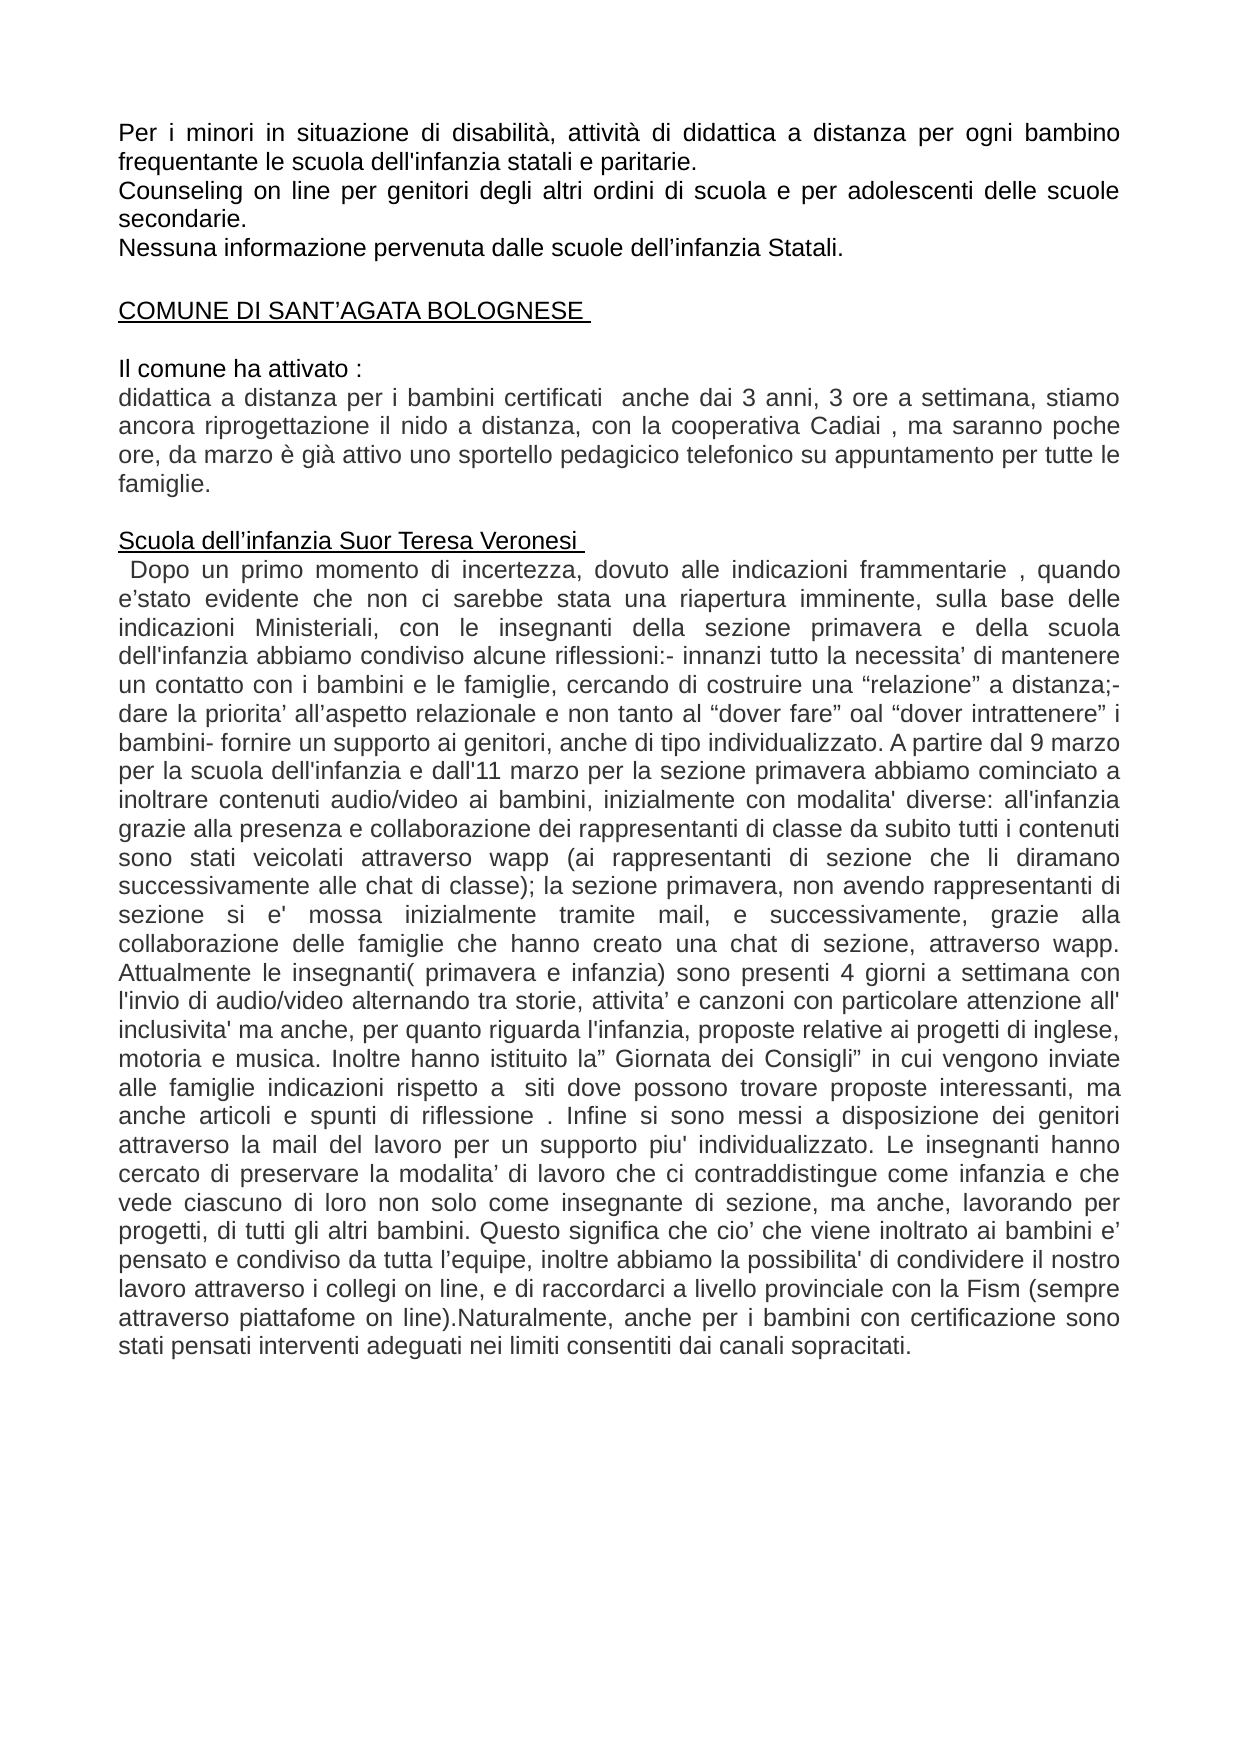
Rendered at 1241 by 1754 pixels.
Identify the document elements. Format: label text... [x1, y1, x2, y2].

text Dopo un primo momento di incertezza, dovuto alle indicazioni frammentarie , quando e’stato evidente che non ci sarebbe stata una riapertura imminente, sulla base delle indicazioni Ministeriali, con le insegnanti della sezione primavera e della scuola dell'infanzia abbiamo condiviso alcune riflessioni:- innanzi tutto la necessita’ di mantenere un contatto con i bambini e le famiglie, cercando di costruire una “relazione” a distanza;- dare la priorita’ all’aspetto relazionale e non tanto al “dover fare” oal “dover intrattenere” i bambini- fornire un supporto ai genitori, anche di tipo individualizzato. A partire dal 9 marzo per la scuola dell'infanzia e dall'11 marzo per la sezione primavera abbiamo cominciato a inoltrare contenuti audio/video ai bambini, inizialmente con modalita' diverse: all'infanzia grazie alla presenza e collaborazione dei rappresentanti di classe da subito tutti i contenuti sono stati veicolati attraverso wapp (ai rappresentanti di sezione che li diramano successivamente alle chat di classe); la sezione primavera, non avendo rappresentanti di sezione si e' mossa inizialmente tramite mail, e successivamente, grazie alla collaborazione delle famiglie che hanno creato una chat di sezione, attraverso wapp. Attualmente le insegnanti( primavera e infanzia) sono presenti 4 giorni a settimana con l'invio di audio/video alternando tra storie, attivita’ e canzoni con particolare attenzione all' inclusivita' ma anche, per quanto riguarda l'infanzia, proposte relative ai progetti di inglese, motoria e musica. Inoltre hanno istituito la” Giornata dei Consigli” in cui vengono inviate alle famiglie indicazioni rispetto a siti dove possono trovare proposte interessanti, ma anche articoli e spunti di riflessione . Infine si sono messi a disposizione dei genitori attraverso la mail del lavoro per un supporto piu' individualizzato. Le insegnanti hanno cercato di preservare la modalita’ di lavoro che ci contraddistingue come infanzia e che vede ciascuno di loro non solo come insegnante di sezione, ma anche, lavorando per progetti, di tutti gli altri bambini. Questo significa che cio’ che viene inoltrato ai bambini e’ pensato e condiviso da tutta l’equipe, inoltre abbiamo la possibilita' di condividere il nostro lavoro attraverso i collegi on line, e di raccordarci a livello provinciale con la Fism (sempre attraverso piattafome on line).Naturalmente, anche per i bambini con certificazione sono stati pensati interventi adeguati nei limiti consentiti dai canali sopracitati. [118, 555, 1122, 1360]
text didattica a distanza per i bambini certificati anche dai 3 anni, 3 ore a settimana, stiamo ancora riprogettazione il nido a distanza, con la cooperativa Cadiai , ma saranno poche ore, da marzo è già attivo uno sportello pedagicico telefonico su appuntamento per tutte le famiglie. [118, 383, 1122, 498]
text Il comune ha attivato : [118, 354, 1122, 383]
text Scuola dell’infanzia Suor Teresa Veronesi [118, 526, 1122, 555]
text Per i minori in situazione di disabilità, attività di didattica a distanza per ogni bambino frequentante le scuola dell'infanzia statali e paritarie. [118, 118, 1122, 176]
text Counseling on line per genitori degli altri ordini di scuola e per adolescenti delle scuole secondarie. [118, 176, 1122, 233]
text Nessuna informazione pervenuta dalle scuole dell’infanzia Statali. [118, 233, 1122, 262]
text COMUNE DI SANT’AGATA BOLOGNESE [118, 296, 1122, 325]
